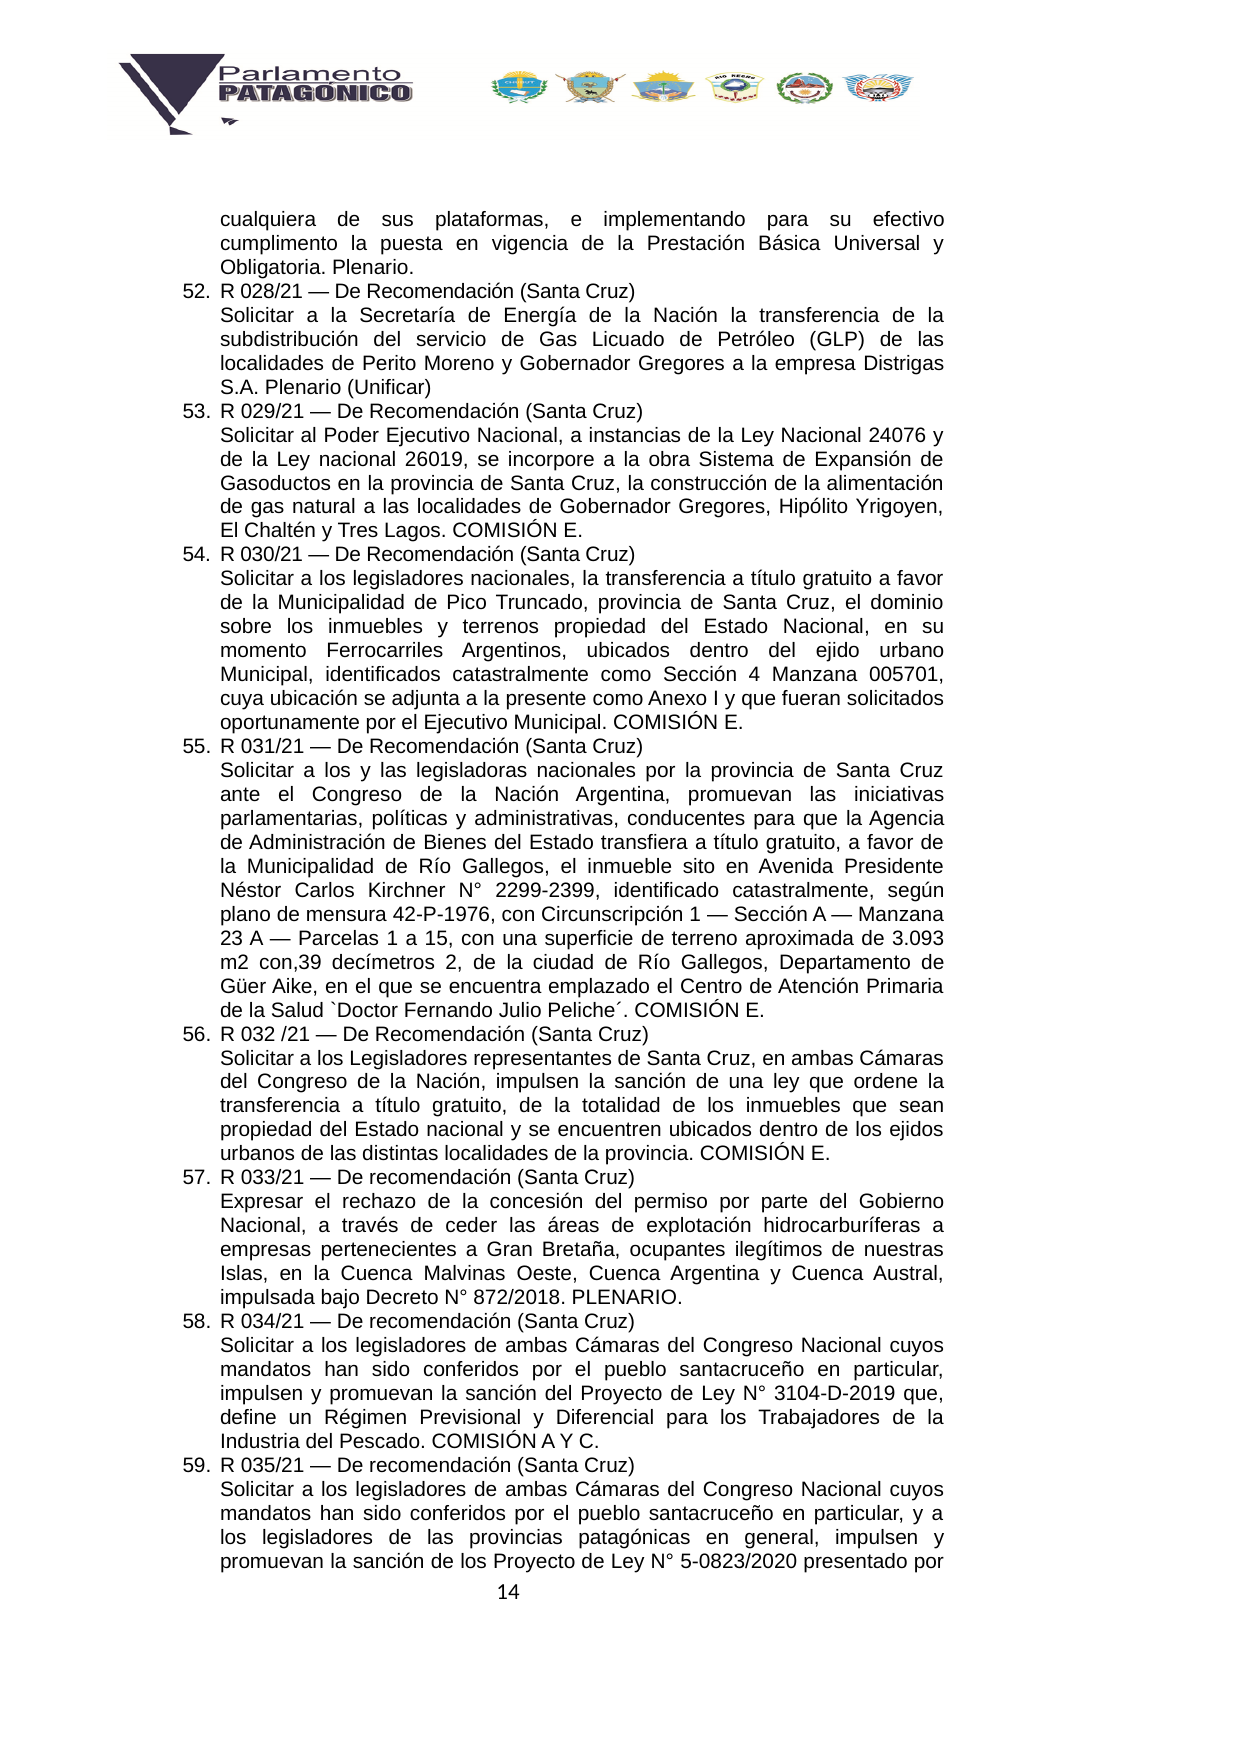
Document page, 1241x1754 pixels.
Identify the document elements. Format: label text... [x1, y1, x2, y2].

text Solicitar a los legisladores de ambas Cámaras del Congreso Nacional cuyos mandatos han sido conferidos por el pueblo santacruceño en particular, y a los legisladores de las provincias patagónicas en general, impulsen y promuevan la sanción de los Proyecto de Ley N° 5-0823/2020 presentado por [220, 1477, 945, 1572]
list R 028/21 — De Recomendación (Santa Cruz) [182, 279, 945, 303]
list R 035/21 — De recomendación (Santa Cruz) [182, 1453, 945, 1477]
text Solicitar a los y las legisladoras nacionales por la provincia de Santa Cruz ante el Congreso de la Nación Argentina, promuevan las iniciativas parlamentarias, políticas y administrativas, conducentes para que la Agencia de Administración de Bienes del Estado transfiera a título gratuito, a favor de la Municipalidad de Río Gallegos, el inmueble sito en Avenida Presidente Néstor Carlos Kirchner N° 2299-2399, identificado catastralmente, según plano de mensura 42-P-1976, con Circunscripción 1 — Sección A — Manzana 23 A — Parcelas 1 a 15, con una superficie de terreno aproximada de 3.093 m2 con,39 decímetros 2, de la ciudad de Río Gallegos, Departamento de Güer Aike, en el que se encuentra emplazado el Centro de Atención Primaria de la Salud `Doctor Fernando Julio Peliche´. COMISIÓN E. [220, 758, 945, 1021]
text Solicitar a los legisladores de ambas Cámaras del Congreso Nacional cuyos mandatos han sido conferidos por el pueblo santacruceño en particular, impulsen y promuevan la sanción del Proyecto de Ley N° 3104-D-2019 que, define un Régimen Previsional y Diferencial para los Trabajadores de la Industria del Pescado. COMISIÓN A Y C. [220, 1333, 945, 1453]
text Solicitar a la Secretaría de Energía de la Nación la transferencia de la subdistribución del servicio de Gas Licuado de Petróleo (GLP) de las localidades de Perito Moreno y Gobernador Gregores a la empresa Distrigas S.A. Plenario (Unificar) [220, 303, 945, 398]
list R 031/21 — De Recomendación (Santa Cruz) [182, 734, 945, 758]
text Solicitar a los legisladores nacionales, la transferencia a título gratuito a favor de la Municipalidad de Pico Truncado, provincia de Santa Cruz, el dominio sobre los inmuebles y terrenos propiedad del Estado Nacional, en su momento Ferrocarriles Argentinos, ubicados dentro del ejido urbano Municipal, identificados catastralmente como Sección 4 Manzana 005701, cuya ubicación se adjunta a la presente como Anexo I y que fueran solicitados oportunamente por el Ejecutivo Municipal. COMISIÓN E. [220, 566, 945, 734]
text Solicitar al Poder Ejecutivo Nacional, a instancias de la Ley Nacional 24076 y de la Ley nacional 26019, se incorpore a la obra Sistema de Expansión de Gasoductos en la provincia de Santa Cruz, la construcción de la alimentación de gas natural a las localidades de Gobernador Gregores, Hipólito Yrigoyen, El Chaltén y Tres Lagos. COMISIÓN E. [220, 422, 945, 542]
list R 029/21 — De Recomendación (Santa Cruz) [182, 398, 945, 422]
list R 034/21 — De recomendación (Santa Cruz) [182, 1309, 945, 1333]
list R 033/21 — De recomendación (Santa Cruz) [182, 1165, 945, 1189]
text cualquiera de sus plataformas, e implementando para su efectivo cumplimento la puesta en vigencia de la Prestación Básica Universal y Obligatoria. Plenario. [220, 207, 945, 279]
text Expresar el rechazo de la concesión del permiso por parte del Gobierno Nacional, a través de ceder las áreas de explotación hidrocarburíferas a empresas pertenecientes a Gran Bretaña, ocupantes ilegítimos de nuestras Islas, en la Cuenca Malvinas Oeste, Cuenca Argentina y Cuenca Austral, impulsada bajo Decreto N° 872/2018. PLENARIO. [220, 1189, 945, 1309]
list R 030/21 — De Recomendación (Santa Cruz) [182, 542, 945, 566]
list R 032 /21 — De Recomendación (Santa Cruz) [182, 1021, 945, 1045]
text Solicitar a los Legisladores representantes de Santa Cruz, en ambas Cámaras del Congreso de la Nación, impulsen la sanción de una ley que ordene la transferencia a título gratuito, de la totalidad de los inmuebles que sean propiedad del Estado nacional y se encuentren ubicados dentro de los ejidos urbanos de las distintas localidades de la provincia. COMISIÓN E. [220, 1045, 945, 1165]
